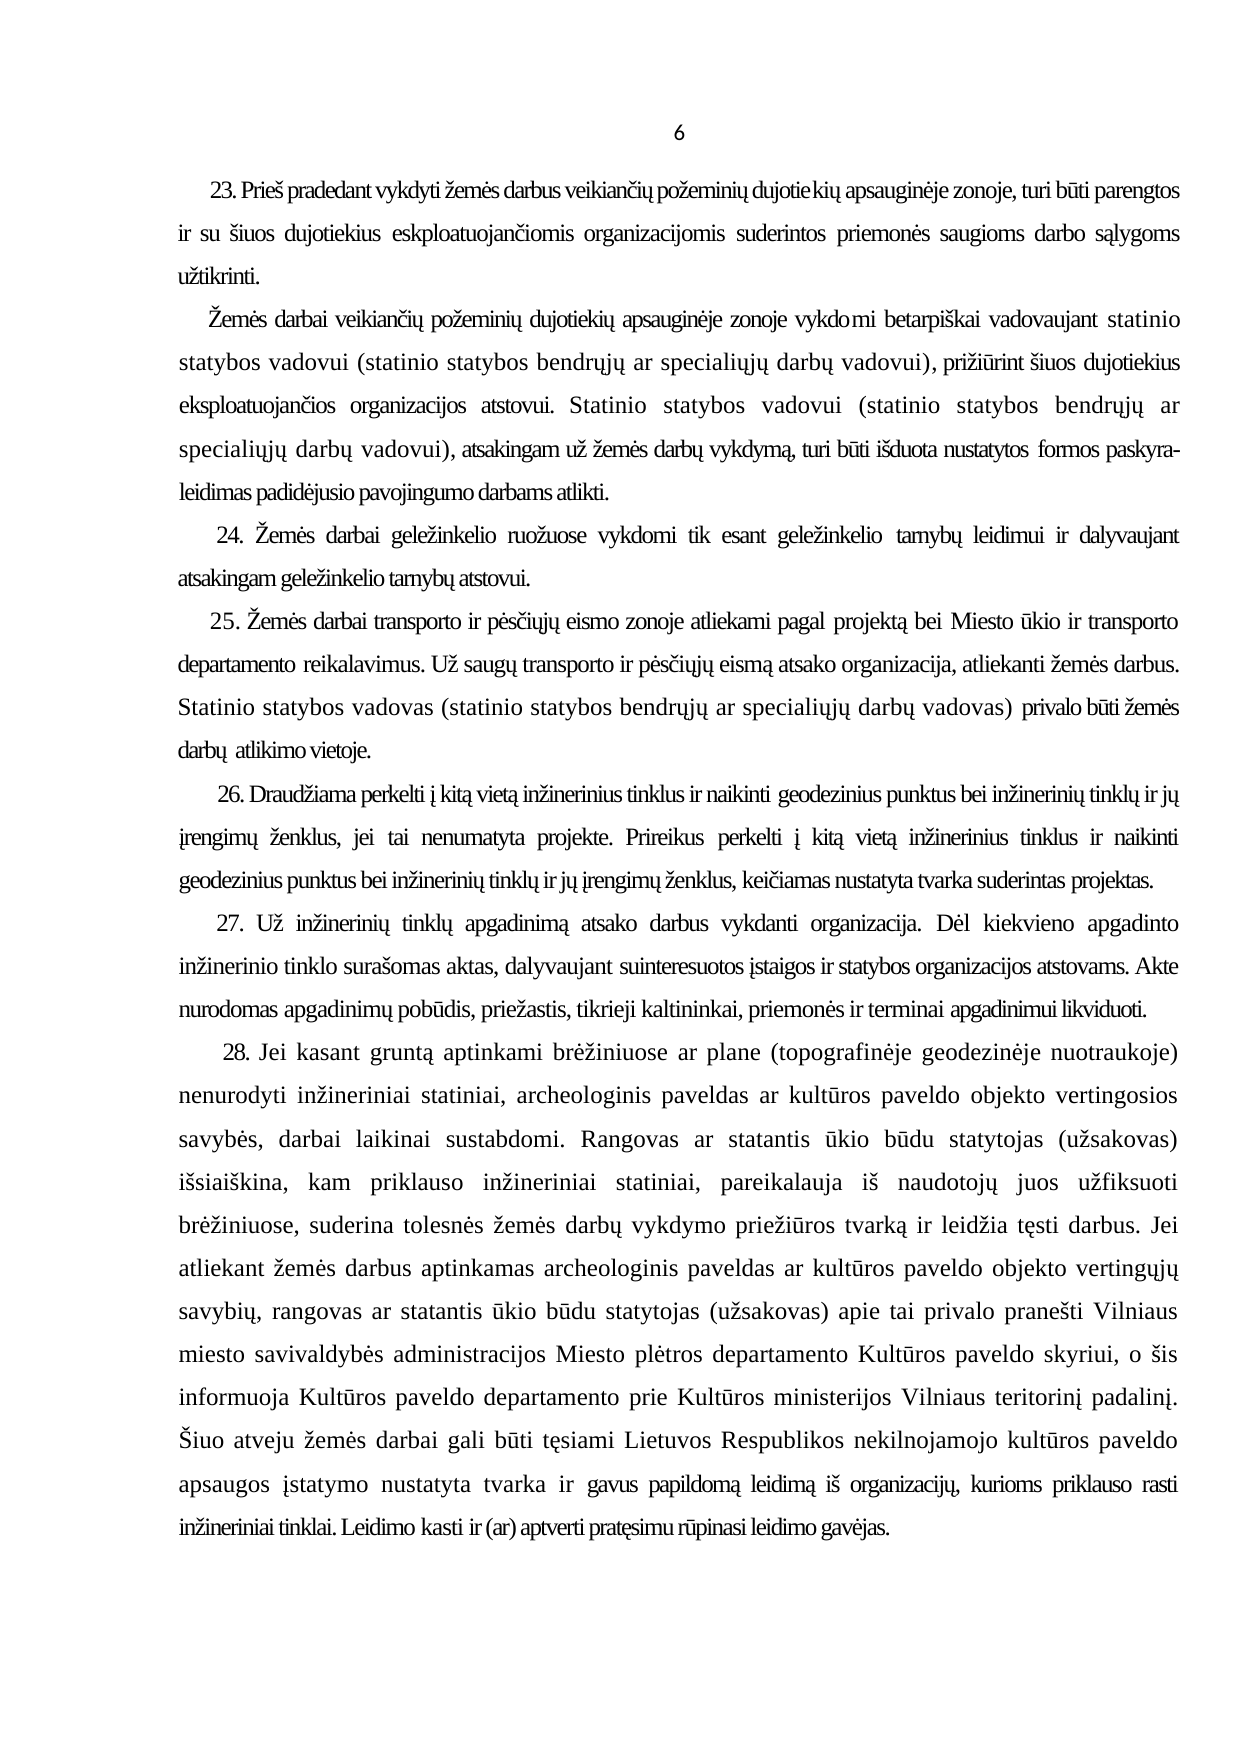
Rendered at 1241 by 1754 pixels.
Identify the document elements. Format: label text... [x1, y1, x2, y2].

text 25. Žemės darbai transporto ir pėsčiųjų eismo zonoje atliekami pagal projektą bei Miesto ūkio ir transporto departamento reikalavimus. Už saugų transporto ir pėsčiųjų eismą atsako organizacija, atliekanti žemės darbus. Statinio statybos vadovas (statinio statybos bendrųjų ar specialiųjų darbų vadovas) privalo būti žemės darbų atlikimo vietoje. [177, 606, 1180, 764]
text 24. Žemės darbai geležinkelio ruožuose vykdomi tik esant geležinkelio tarnybų leidimui ir dalyvaujant atsakingam geležinkelio tarnybų atstovui. [177, 520, 1180, 592]
text 26. Draudžiama perkelti į kitą vietą inžinerinius tinklus ir naikinti geodezinius punktus bei inžinerinių tinklų ir jų įrengimų ženklus, jei tai nenumatyta projekte. Prireikus perkelti į kitą vietą inžinerinius tinklus ir naikinti geodezinius punktus bei inžinerinių tinklų ir jų įrengimų ženklus, keičiamas nustatyta tvarka suderintas projektas. [178, 779, 1180, 894]
text 27. Už inžinerinių tinklų apgadinimą atsako darbus vykdanti organizacija. Dėl kiekvieno apgadinto inžinerinio tinklo surašomas aktas, dalyvaujant suinteresuotos įstaigos ir statybos organizacijos atstovams. Akte nurodomas apgadinimų pobūdis, priežastis, tikrieji kaltininkai, priemonės ir terminai apgadinimui likviduoti. [178, 908, 1179, 1023]
text 23. Prieš pradedant vykdyti žemės darbus veikiančių požeminių dujotiekių apsauginėje zonoje, turi būti parengtos ir su šiuos dujotiekius eskploatuojančiomis organizacijomis suderintos priemonės saugioms darbo sąlygoms užtikrinti. [177, 175, 1181, 290]
text 28. Jei kasant gruntą aptinkami brėžiniuose ar plane (topografinėje geodezinėje nuotraukoje) nenurodyti inžineriniai statiniai, archeologinis paveldas ar kultūros paveldo objekto vertingosios savybės, darbai laikinai sustabdomi. Rangovas ar statantis ūkio būdu statytojas (užsakovas) išsiaiškina, kam priklauso inžineriniai statiniai, pareikalauja iš naudotojų juos užfiksuoti brėžiniuose, suderina tolesnės žemės darbų vykdymo priežiūros tvarką ir leidžia tęsti darbus. Jei atliekant žemės darbus aptinkamas archeologinis paveldas ar kultūros paveldo objekto vertingųjų savybių, rangovas ar statantis ūkio būdu statytojas (užsakovas) apie tai privalo pranešti Vilniaus miesto savivaldybės administracijos Miesto plėtros departamento Kultūros paveldo skyriui, o šis informuoja Kultūros paveldo departamento prie Kultūros ministerijos Vilniaus teritorinį padalinį. Šiuo atveju žemės darbai gali būti tęsiami Lietuvos Respublikos nekilnojamojo kultūros paveldo apsaugos įstatymo nustatyta tvarka ir gavus papildomą leidimą iš organizacijų, kurioms priklauso rasti inžineriniai tinklai. Leidimo kasti ir (ar) aptverti pratęsimu rūpinasi leidimo gavėjas. [178, 1037, 1179, 1541]
text Žemės darbai veikiančių požeminių dujotiekių apsauginėje zonoje vykdomi betarpiškai vadovaujant statinio statybos vadovui (statinio statybos bendrųjų ar specialiųjų darbų vadovui), prižiūrint šiuos dujotiekius eksploatuojančios organizacijos atstovui. Statinio statybos vadovui (statinio statybos bendrųjų ar specialiųjų darbų vadovui), atsakingam už žemės darbų vykdymą, turi būti išduota nustatytos formos paskyra-leidimas padidėjusio pavojingumo darbams atlikti. [179, 304, 1181, 506]
